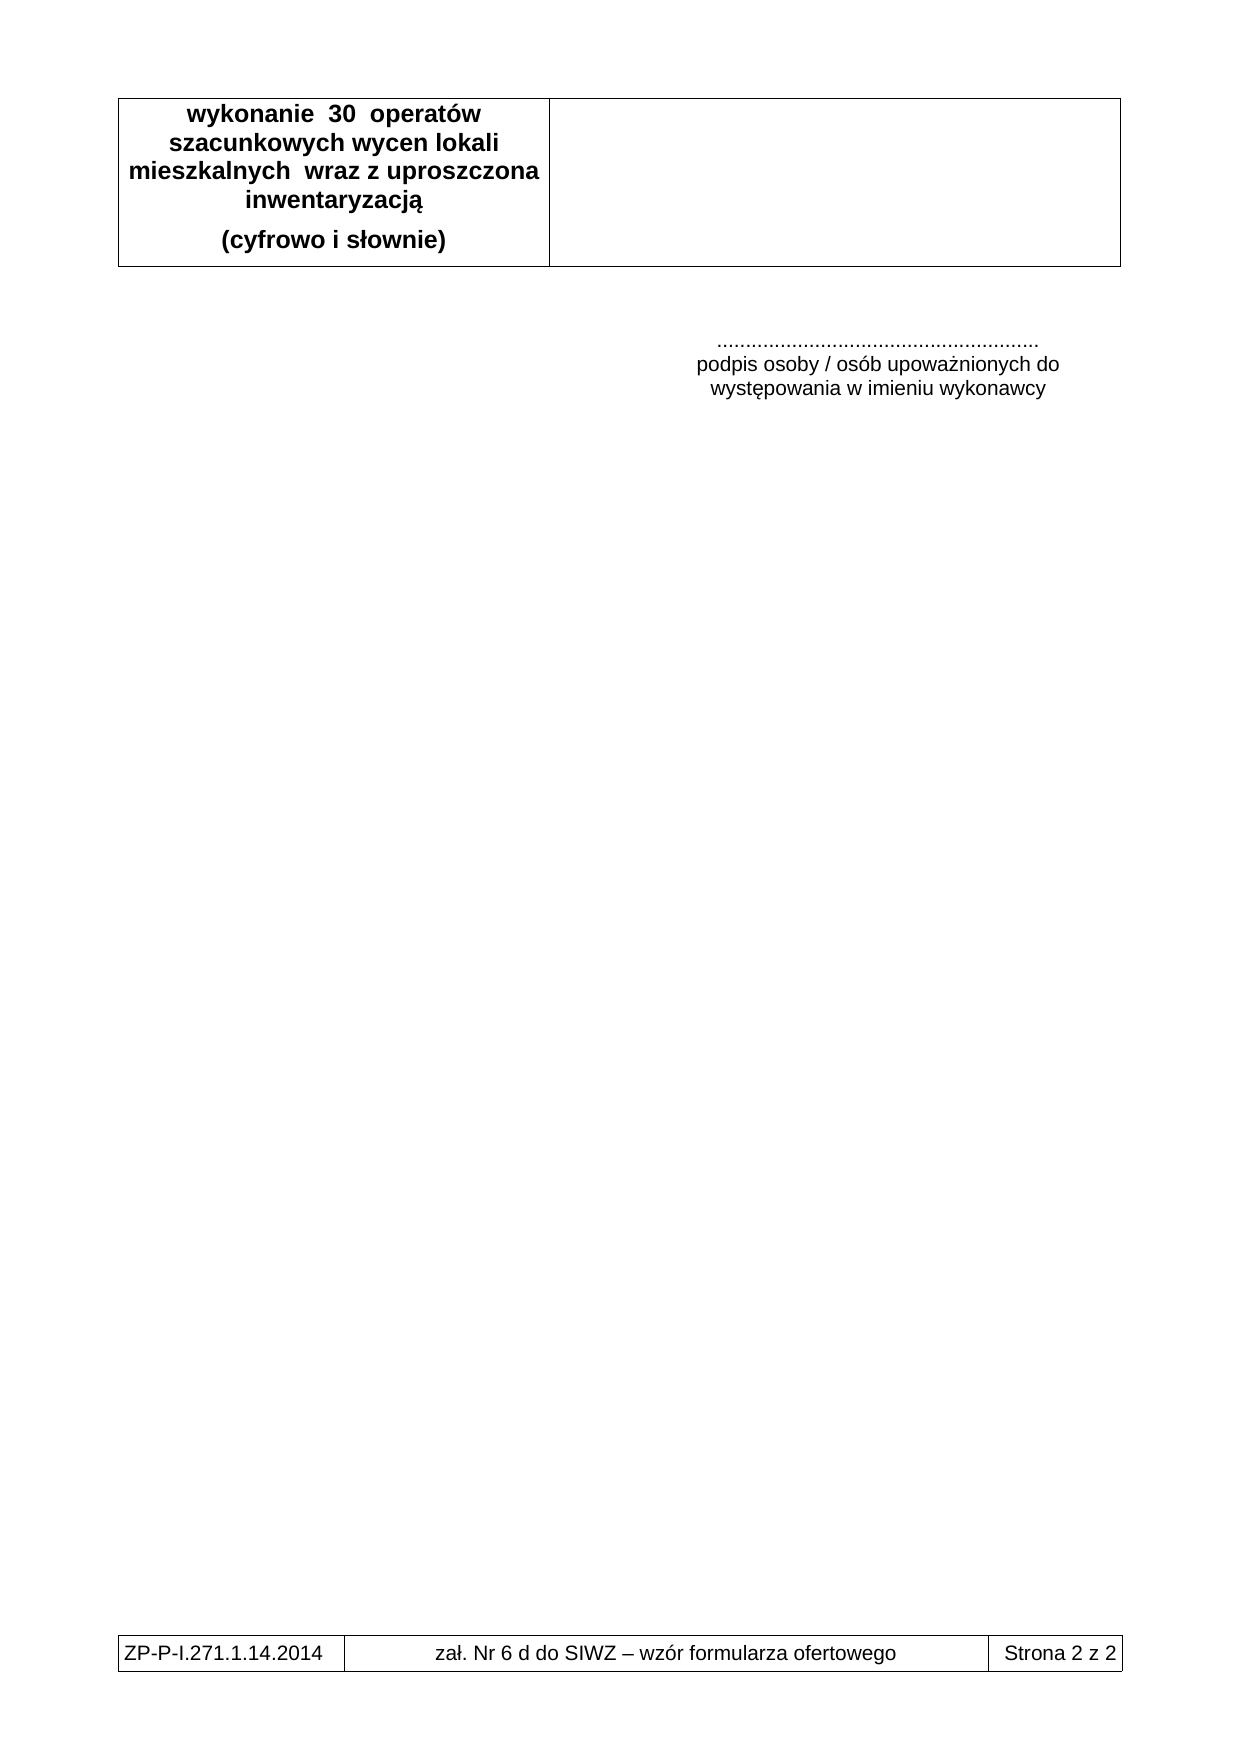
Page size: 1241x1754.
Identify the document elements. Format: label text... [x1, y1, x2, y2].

table_cell [550, 99, 1120, 266]
text podpis osoby / osób upoważnionych do [561, 351, 1122, 375]
text występowania w imieniu wykonawcy [561, 375, 1122, 399]
table_cell wykonanie 30 operatów szacunkowych wycen lokali mieszkalnych wraz z uproszczona inwentaryzacją (cyfrowo i słownie) [119, 99, 549, 266]
text ........................................................ [561, 327, 1122, 351]
